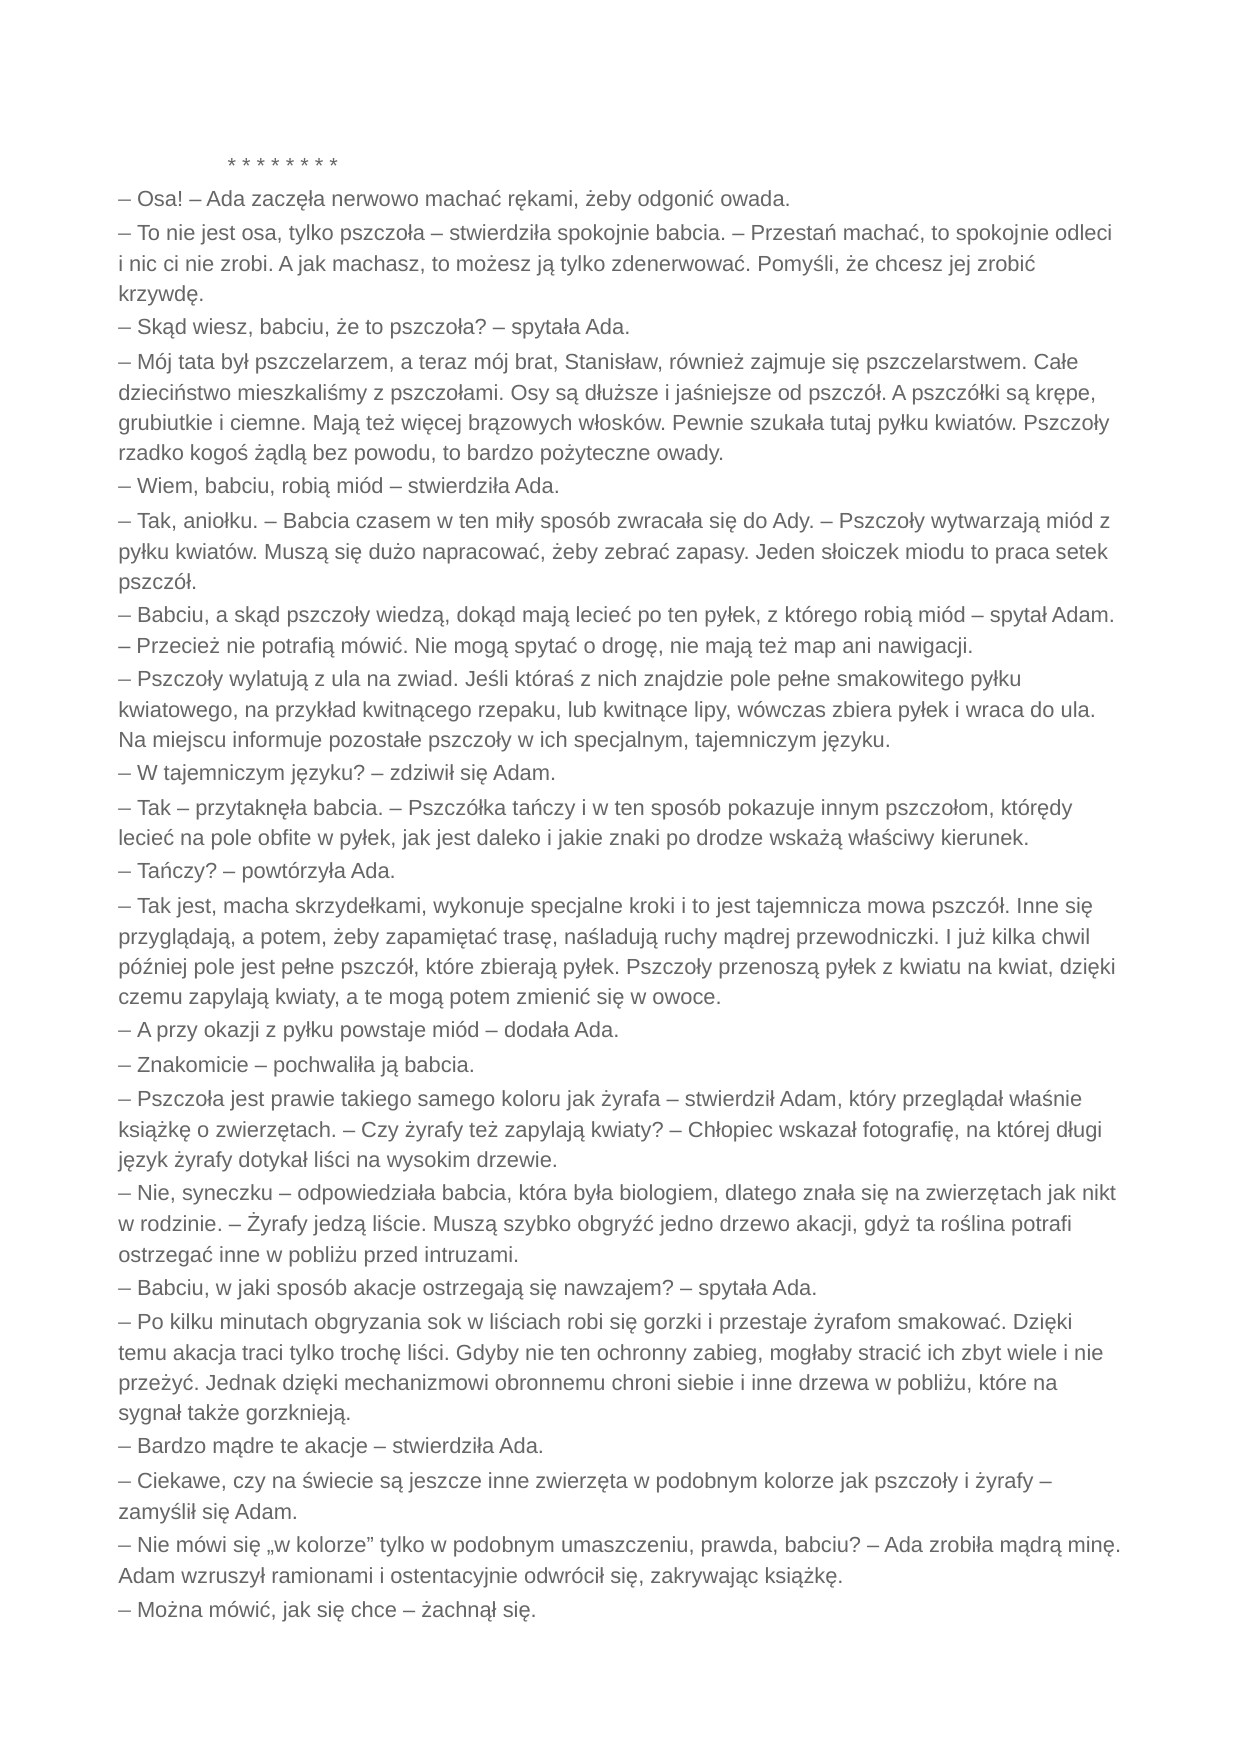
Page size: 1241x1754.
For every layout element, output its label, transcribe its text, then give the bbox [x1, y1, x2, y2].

text – W tajemniczym języku? – zdziwił się Adam. [118, 757, 1122, 786]
text – Tak, aniołku. – Babcia czasem w ten miły sposób zwracała się do Ady. – Pszczoły wytwa­rzają miód z pyłku kwiatów. Muszą się dużo napracować, żeby zebrać zapasy. Jeden słoiczek miodu to praca setek pszczół. [118, 505, 1122, 594]
text – Pszczoły wylatują z ula na zwiad. Jeśli któraś z nich znajdzie pole pełne smakowitego pyłku kwiatowego, na przykład kwitnącego rzepaku, lub kwitnące lipy, wówczas zbiera pyłek i wraca do ula. Na miejscu informuje pozostałe pszczoły w ich specjalnym, tajemniczym języku. [118, 663, 1122, 752]
text – Wiem, babciu, robią miód – stwierdziła Ada. [118, 470, 1122, 499]
text – Tańczy? – powtórzyła Ada. [118, 856, 1122, 884]
text – Pszczoła jest prawie takiego samego koloru jak żyrafa – stwierdził Adam, który przeglądał właśnie książkę o zwierzętach. – Czy żyrafy też zapylają kwiaty? – Chłopiec wskazał fotografię, na której długi język żyrafy dotykał liści na wysokim drzewie. [118, 1083, 1122, 1172]
text – Babciu, a skąd pszczoły wiedzą, dokąd mają lecieć po ten pyłek, z którego robią miód – spytał Adam. – Przecież nie potrafią mówić. Nie mogą spytać o drogę, nie mają też map ani nawigacji. [118, 599, 1122, 658]
text – Skąd wiesz, babciu, że to pszczoła? – spytała Ada. [118, 311, 1122, 340]
text – Tak – przytaknęła babcia. – Pszczółka tańczy i w ten sposób pokazuje innym pszczołom, którędy lecieć na pole obfite w pyłek, jak jest daleko i jakie znaki po drodze wskażą właściwy kierunek. [118, 792, 1122, 851]
text – Nie mówi się „w kolorze” tylko w podobnym umaszczeniu, prawda, babciu? – Ada zrobiła mądrą minę. [118, 1529, 1122, 1558]
text – A przy okazji z pyłku powstaje miód – dodała Ada. [118, 1014, 1122, 1043]
text – Nie, syneczku – odpowiedziała babcia, która była biologiem, dlatego znała się na zwierzę­tach jak nikt w rodzinie. – Żyrafy jedzą liście. Muszą szybko obgryźć jedno drzewo akacji, gdyż ta roślina potrafi ostrzegać inne w pobliżu przed intruzami. [118, 1177, 1122, 1267]
text * * * * * * * * [118, 153, 1122, 178]
text – Mój tata był pszczelarzem, a teraz mój brat, Stanisław, również zajmuje się pszczelarstwem. Całe dzieciństwo mieszkaliśmy z pszczołami. Osy są dłuższe i jaśniejsze od pszczół. A pszczółki są krępe, grubiutkie i ciemne. Mają też więcej brązowych włosków. Pewnie szukała tutaj pyłku kwiatów. Pszczoły rzadko kogoś żądlą bez powodu, to bardzo pożyteczne owady. [118, 346, 1122, 465]
text – Po kilku minutach obgryzania sok w liściach robi się gorzki i przestaje żyrafom smakować. Dzięki temu akacja traci tylko trochę liści. Gdyby nie ten ochronny zabieg, mogłaby stracić ich zbyt wiele i nie przeżyć. Jednak dzięki mechanizmowi obronnemu chroni siebie i inne drzewa w pobliżu, które na sygnał także gorzknieją. [118, 1306, 1122, 1426]
text – To nie jest osa, tylko pszczoła – stwierdziła spokojnie babcia. – Przestań machać, to spokoj­nie odleci i nic ci nie zrobi. A jak machasz, to możesz ją tylko zdenerwować. Pomyśli, że chcesz jej zrobić krzywdę. [118, 217, 1122, 306]
text – Tak jest, macha skrzydełkami, wykonuje specjalne kroki i to jest tajemnicza mowa pszczół. Inne się przyglądają, a potem, żeby zapamiętać trasę, naśladują ruchy mądrej przewodniczki. I już kilka chwil później pole jest pełne pszczół, które zbierają pyłek. Pszczoły przenoszą pyłek z kwiatu na kwiat, dzięki czemu zapylają kwiaty, a te mogą potem zmienić się w owoce. [118, 890, 1122, 1009]
text – Znakomicie – pochwaliła ją babcia. [118, 1049, 1122, 1078]
text – Babciu, w jaki sposób akacje ostrzegają się nawzajem? – spytała Ada. [118, 1272, 1122, 1300]
text Adam wzruszył ramionami i ostentacyjnie odwrócił się, zakrywając książkę. [118, 1563, 1122, 1589]
text – Ciekawe, czy na świecie są jeszcze inne zwierzęta w podobnym kolorze jak pszczoły i żyrafy – zamyślił się Adam. [118, 1465, 1122, 1524]
text – Bardzo mądre te akacje – stwierdziła Ada. [118, 1431, 1122, 1459]
text – Osa! – Ada zaczęła nerwowo machać rękami, żeby odgonić owada. [118, 183, 1122, 212]
text – Można mówić, jak się chce – żachnął się. [118, 1594, 1122, 1622]
